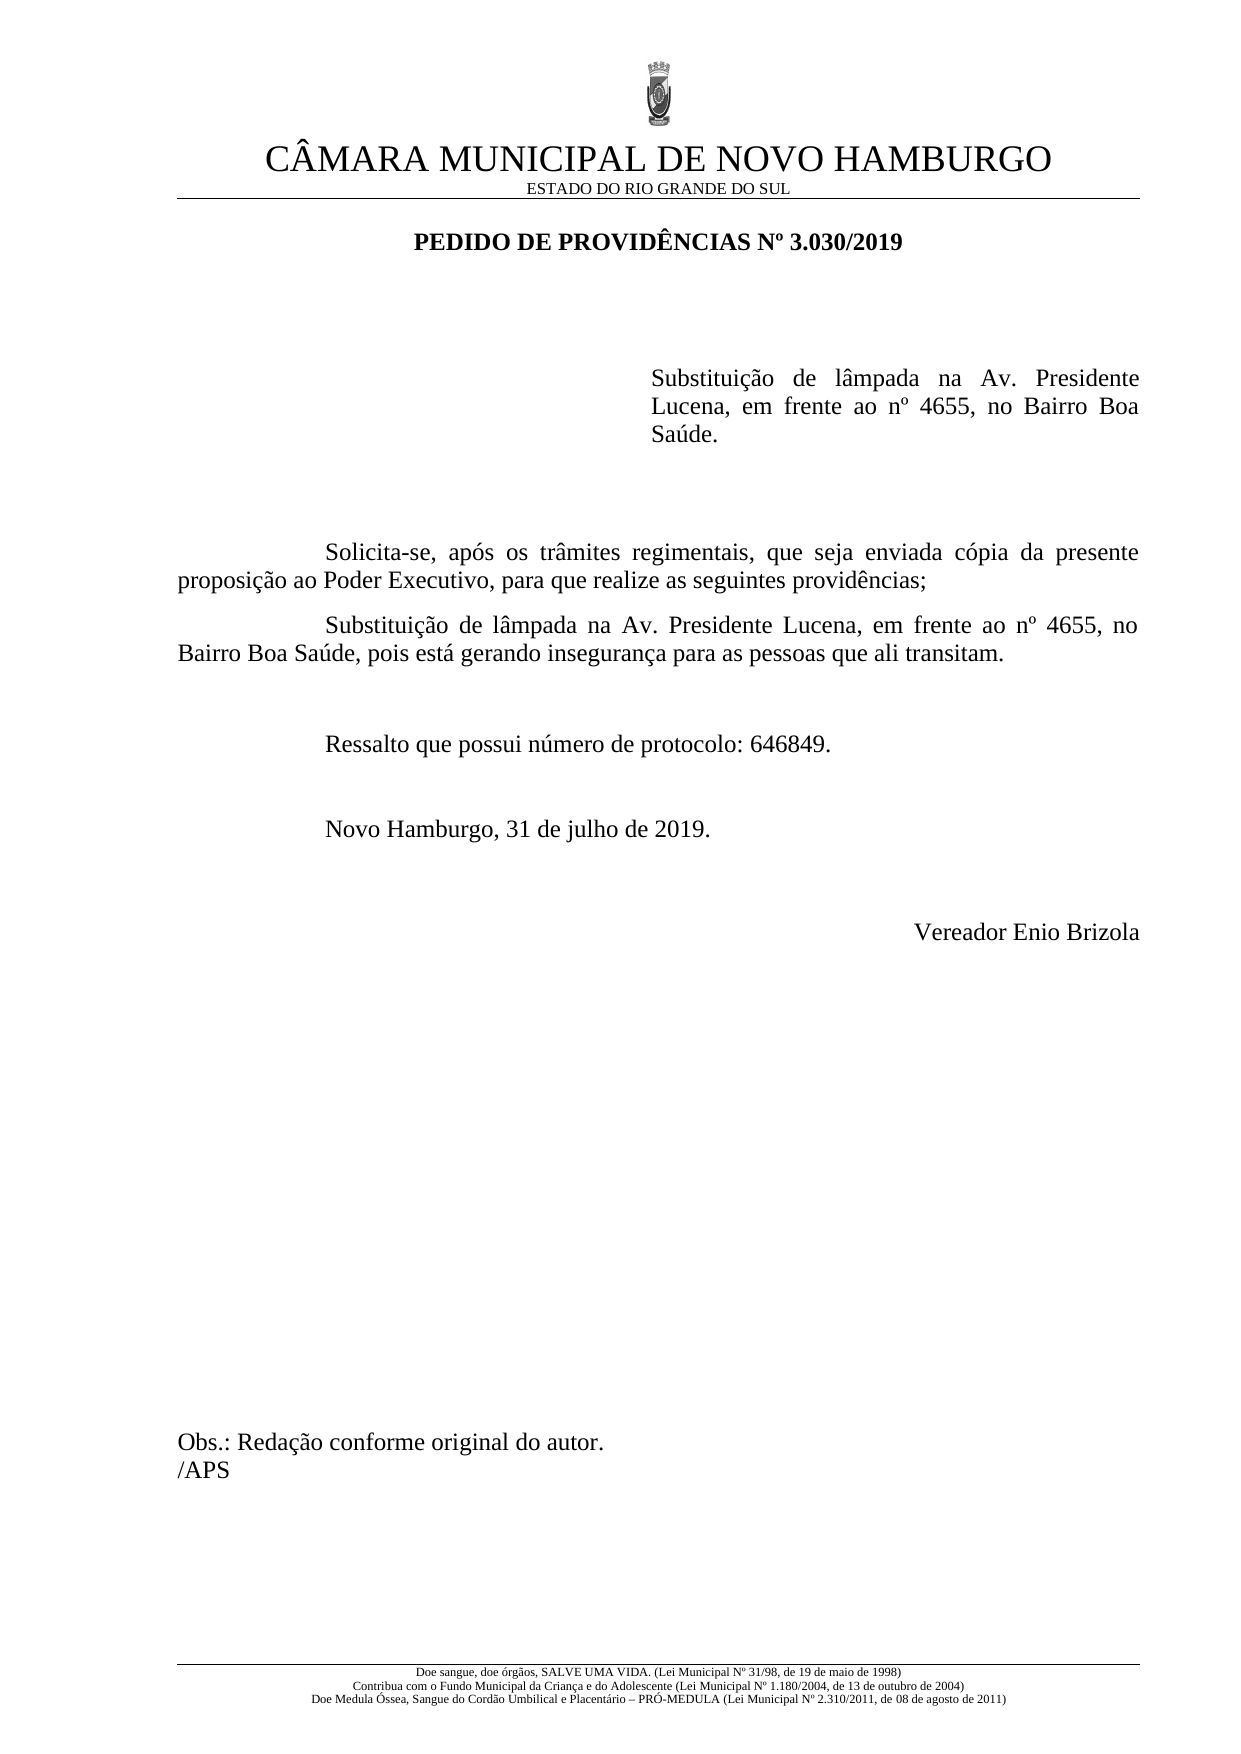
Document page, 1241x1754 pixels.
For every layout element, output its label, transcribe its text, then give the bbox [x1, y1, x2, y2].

text Obs.: Redação conforme original do autor. [177, 1428, 1140, 1456]
text Solicita-se, após os trâmites regimentais, que seja enviada cópia da presente proposição ao Poder Executivo, para que realize as seguintes providências; [177, 538, 1140, 594]
text PEDIDO DE PROVIDÊNCIAS Nº 3.030/2019 [177, 228, 1140, 256]
text /APS [177, 1456, 1140, 1483]
text Vereador Enio Brizola [177, 918, 1140, 945]
text Ressalto que possui número de protocolo: 646849. [177, 730, 1140, 758]
text Substituição de lâmpada na Av. Presidente Lucena, em frente ao nº 4655, no Bairro Boa Saúde. [651, 364, 1140, 448]
text Substituição de lâmpada na Av. Presidente Lucena, em frente ao nº 4655, no Bairro Boa Saúde, pois está gerando insegurança para as pessoas que ali transitam. [177, 612, 1140, 667]
text Novo Hamburgo, 31 de julho de 2019. [177, 815, 1140, 843]
